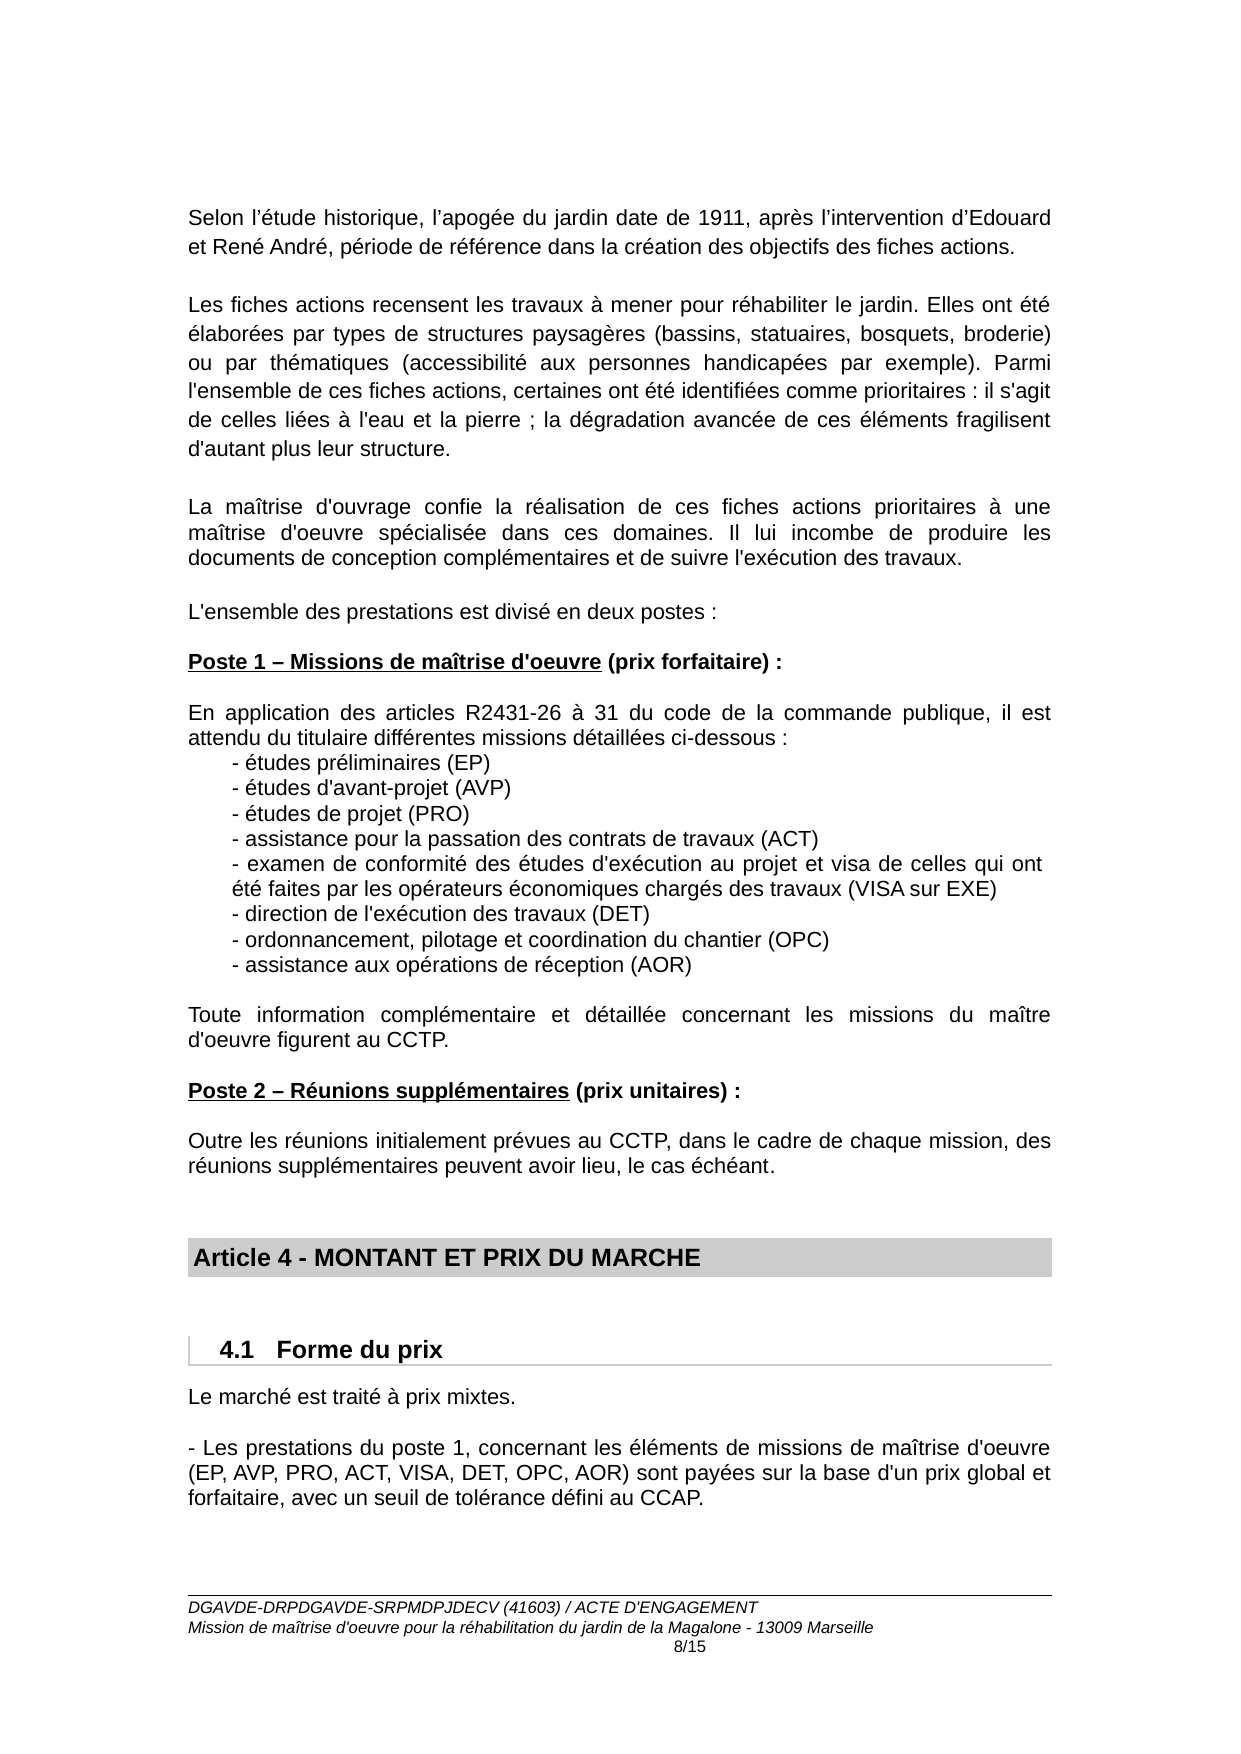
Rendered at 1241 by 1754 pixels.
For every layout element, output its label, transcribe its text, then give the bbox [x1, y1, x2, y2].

text Toute information complémentaire et détaillée concernant les missions du maître d'oeuvre figurent au CCTP. [188, 1002, 1052, 1052]
text Les fiches actions recensent les travaux à mener pour réhabiliter le jardin. Elles ont été élaborées par types de structures paysagères (bassins, statuaires, bosquets, broderie) ou par thématiques (accessibilité aux personnes handicapées par exemple). Parmi l'ensemble de ces fiches actions, certaines ont été identifiées comme prioritaires : il s'agit de celles liées à l'eau et la pierre ; la dégradation avancée de ces éléments fragilisent d'autant plus leur structure. [188, 291, 1052, 461]
text En application des articles R2431-26 à 31 du code de la commande publique, il est attendu du titulaire différentes missions détaillées ci-dessous : [188, 699, 1052, 750]
text - ordonnancement, pilotage et coordination du chantier (OPC) [188, 926, 1052, 952]
text - assistance aux opérations de réception (AOR) [188, 952, 1052, 977]
subtitle Forme du prix [190, 1336, 1052, 1364]
text - direction de l'exécution des travaux (DET) [188, 901, 1052, 926]
text Selon l’étude historique, l’apogée du jardin date de 1911, après l’intervention d’Edouard et René André, période de référence dans la création des objectifs des fiches actions. [188, 204, 1052, 259]
text - Les prestations du poste 1, concernant les éléments de missions de maîtrise d'oeuvre (EP, AVP, PRO, ACT, VISA, DET, OPC, AOR) sont payées sur la base d'un prix global et forfaitaire, avec un seuil de tolérance défini au CCAP. [188, 1434, 1052, 1510]
text - études préliminaires (EP) [188, 750, 1052, 775]
subtitle MONTANT ET PRIX DU MARCHE [190, 1240, 1050, 1274]
text Outre les réunions initialement prévues au CCTP, dans le cadre de chaque mission, des réunions supplémentaires peuvent avoir lieu, le cas échéant. [188, 1128, 1052, 1178]
text - assistance pour la passation des contrats de travaux (ACT) [188, 826, 1052, 851]
text Poste 2 – Réunions supplémentaires (prix unitaires) : [188, 1078, 1052, 1103]
text Poste 1 – Missions de maîtrise d'oeuvre (prix forfaitaire) : [188, 649, 1052, 674]
text - études de projet (PRO) [188, 800, 1052, 826]
text - examen de conformité des études d'exécution au projet et visa de celles qui ont été faites par les opérateurs économiques chargés des travaux (VISA sur EXE) [188, 851, 1052, 901]
text Le marché est traité à prix mixtes. [188, 1384, 1052, 1409]
text L'ensemble des prestations est divisé en deux postes : [188, 599, 1052, 624]
text La maîtrise d'ouvrage confie la réalisation de ces fiches actions prioritaires à une maîtrise d'oeuvre spécialisée dans ces domaines. Il lui incombe de produire les documents de conception complémentaires et de suivre l'exécution des travaux. [188, 494, 1052, 570]
text - études d'avant-projet (AVP) [188, 775, 1052, 800]
